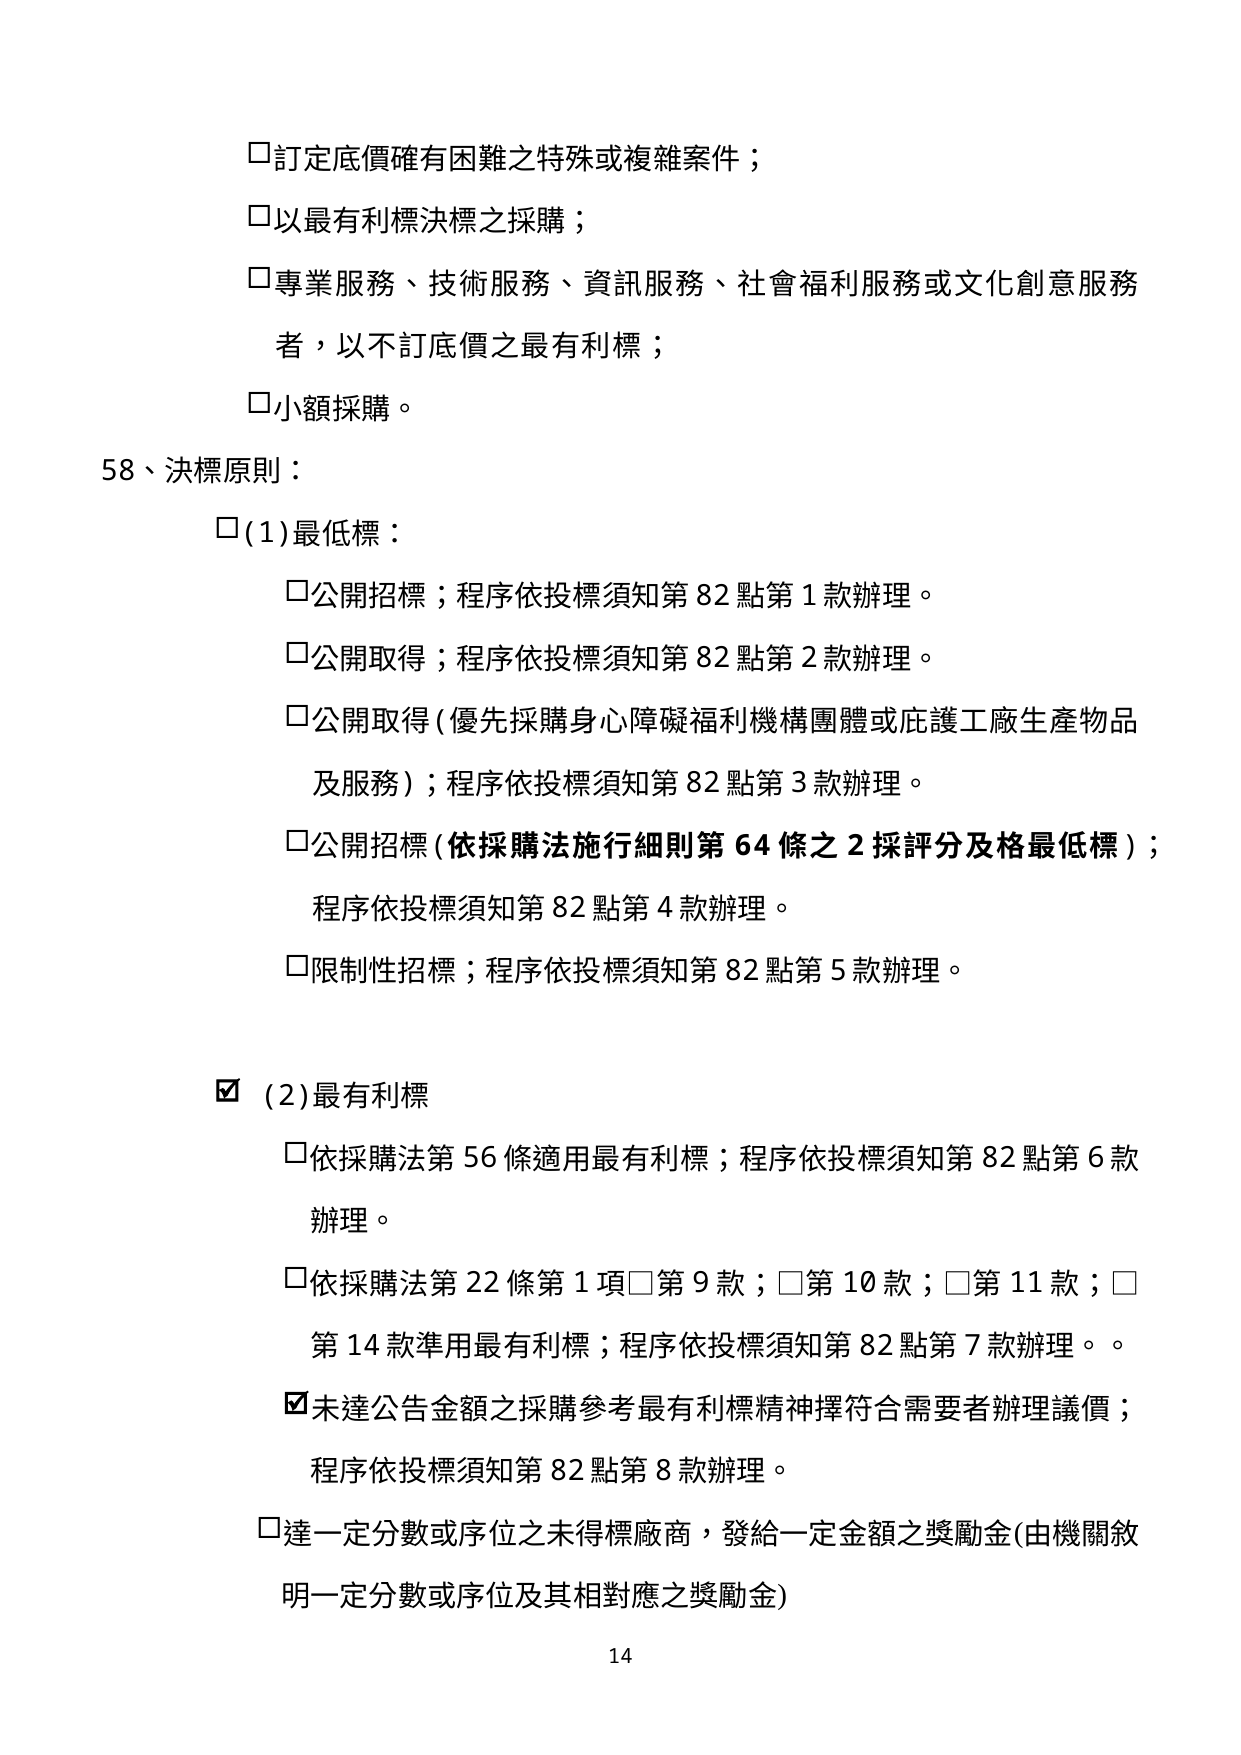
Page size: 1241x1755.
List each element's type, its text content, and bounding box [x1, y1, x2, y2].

text 公開招標；程序依投標須知第82點第1款辦理。 [284, 552, 1140, 615]
list 決標原則： [100, 427, 1140, 490]
text 公開取得(優先採購身心障礙福利機構團體或庇護工廠生產物品及服務)；程序依投標須知第82點第3款辦理。 [284, 677, 1140, 802]
text 訂定底價確有困難之特殊或複雜案件； [246, 115, 1140, 177]
text 依採購法第22條第1項□第9款；□第10款；□第11款；□第14款準用最有利標；程序依投標須知第82點第7款辦理。。 [283, 1240, 1140, 1365]
text 以最有利標決標之採購； [246, 177, 1140, 240]
text 小額採購。 [246, 365, 1140, 427]
text (1)最低標： [214, 490, 1140, 552]
text 公開招標(依採購法施行細則第64條之2採評分及格最低標)；程序依投標須知第82點第4款辦理。 [284, 802, 1140, 927]
text 達一定分數或序位之未得標廠商，發給一定金額之獎勵金(由機關敘明一定分數或序位及其相對應之獎勵金) [256, 1490, 1140, 1615]
text 專業服務、技術服務、資訊服務、社會福利服務或文化創意服務者，以不訂底價之最有利標； [246, 240, 1140, 365]
text 限制性招標；程序依投標須知第82點第5款辦理。 [284, 927, 1140, 990]
text 公開取得；程序依投標須知第82點第2款辦理。 [284, 615, 1140, 677]
text  (2)最有利標 [214, 1052, 1140, 1115]
text 依採購法第56條適用最有利標；程序依投標須知第82點第6款辦理。 [283, 1115, 1140, 1240]
text 未達公告金額之採購參考最有利標精神擇符合需要者辦理議價；程序依投標須知第82點第8款辦理。 [283, 1365, 1140, 1490]
